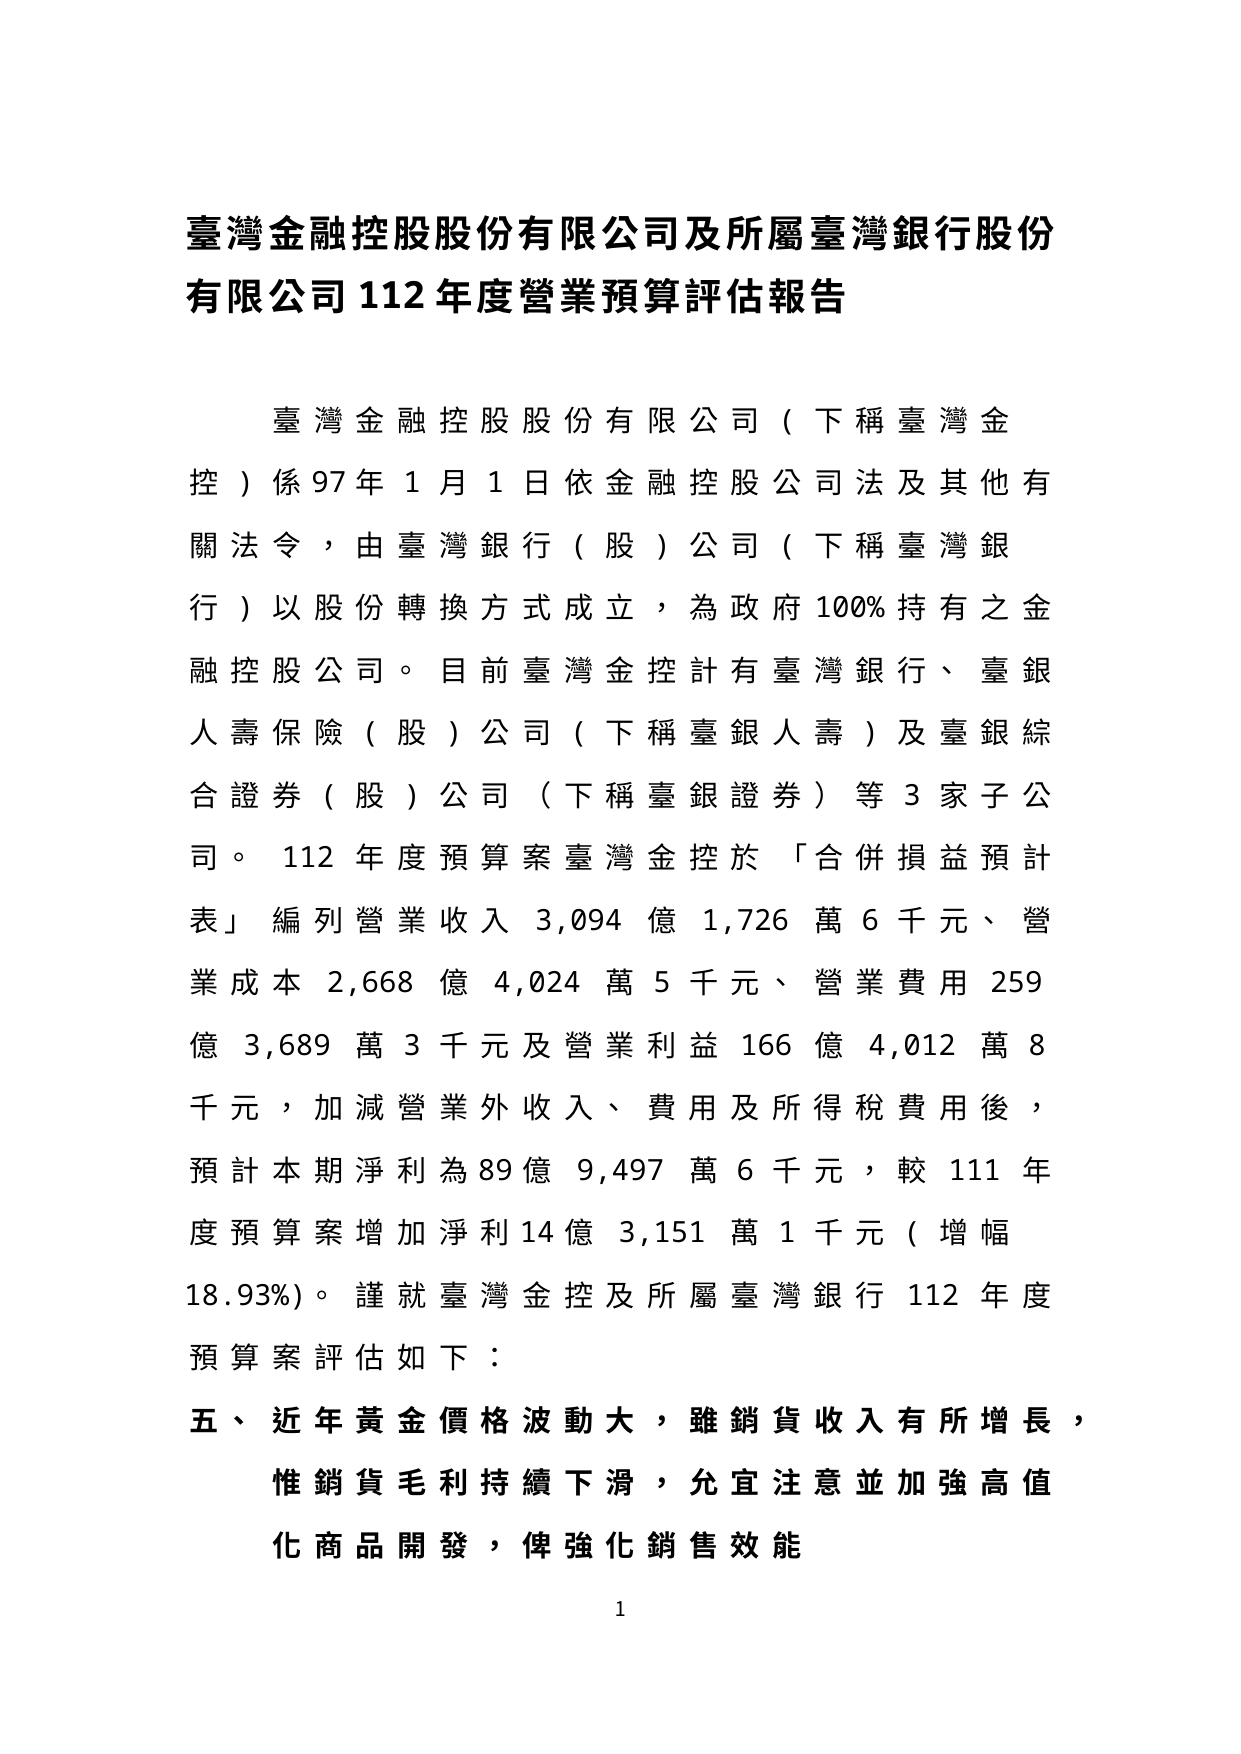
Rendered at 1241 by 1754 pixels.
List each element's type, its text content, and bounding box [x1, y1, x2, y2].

text 五、近年黃金價格波動大，雖銷貨收入有所增長，惟銷貨毛利持續下滑，允宜注意並加強高值化商品開發，俾強化銷售效能 [183, 1377, 1058, 1564]
text 臺灣金融控股股份有限公司(下稱臺灣金控)係97年1月1日依金融控股公司法及其他有關法令，由臺灣銀行(股)公司(下稱臺灣銀行)以股份轉換方式成立，為政府100%持有之金融控股公司。目前臺灣金控計有臺灣銀行、臺銀人壽保險(股)公司(下稱臺銀人壽)及臺銀綜合證券(股)公司（下稱臺銀證券）等3家子公司。112年度預算案臺灣金控於「合併損益預計表」編列營業收入3,094億1,726萬6千元、營業成本2,668億4,024萬5千元、營業費用259億3,689萬3千元及營業利益166億4,012萬8千元，加減營業外收入、費用及所得稅費用後，預計本期淨利為89億9,497萬6千元，較111年度預算案增加淨利14億3,151萬1千元(增幅18.93%)。謹就臺灣金控及所屬臺灣銀行112年度預算案評估如下： [183, 377, 1058, 1377]
text 臺灣金融控股股份有限公司及所屬臺灣銀行股份有限公司112年度營業預算評估報告 [183, 189, 1058, 314]
